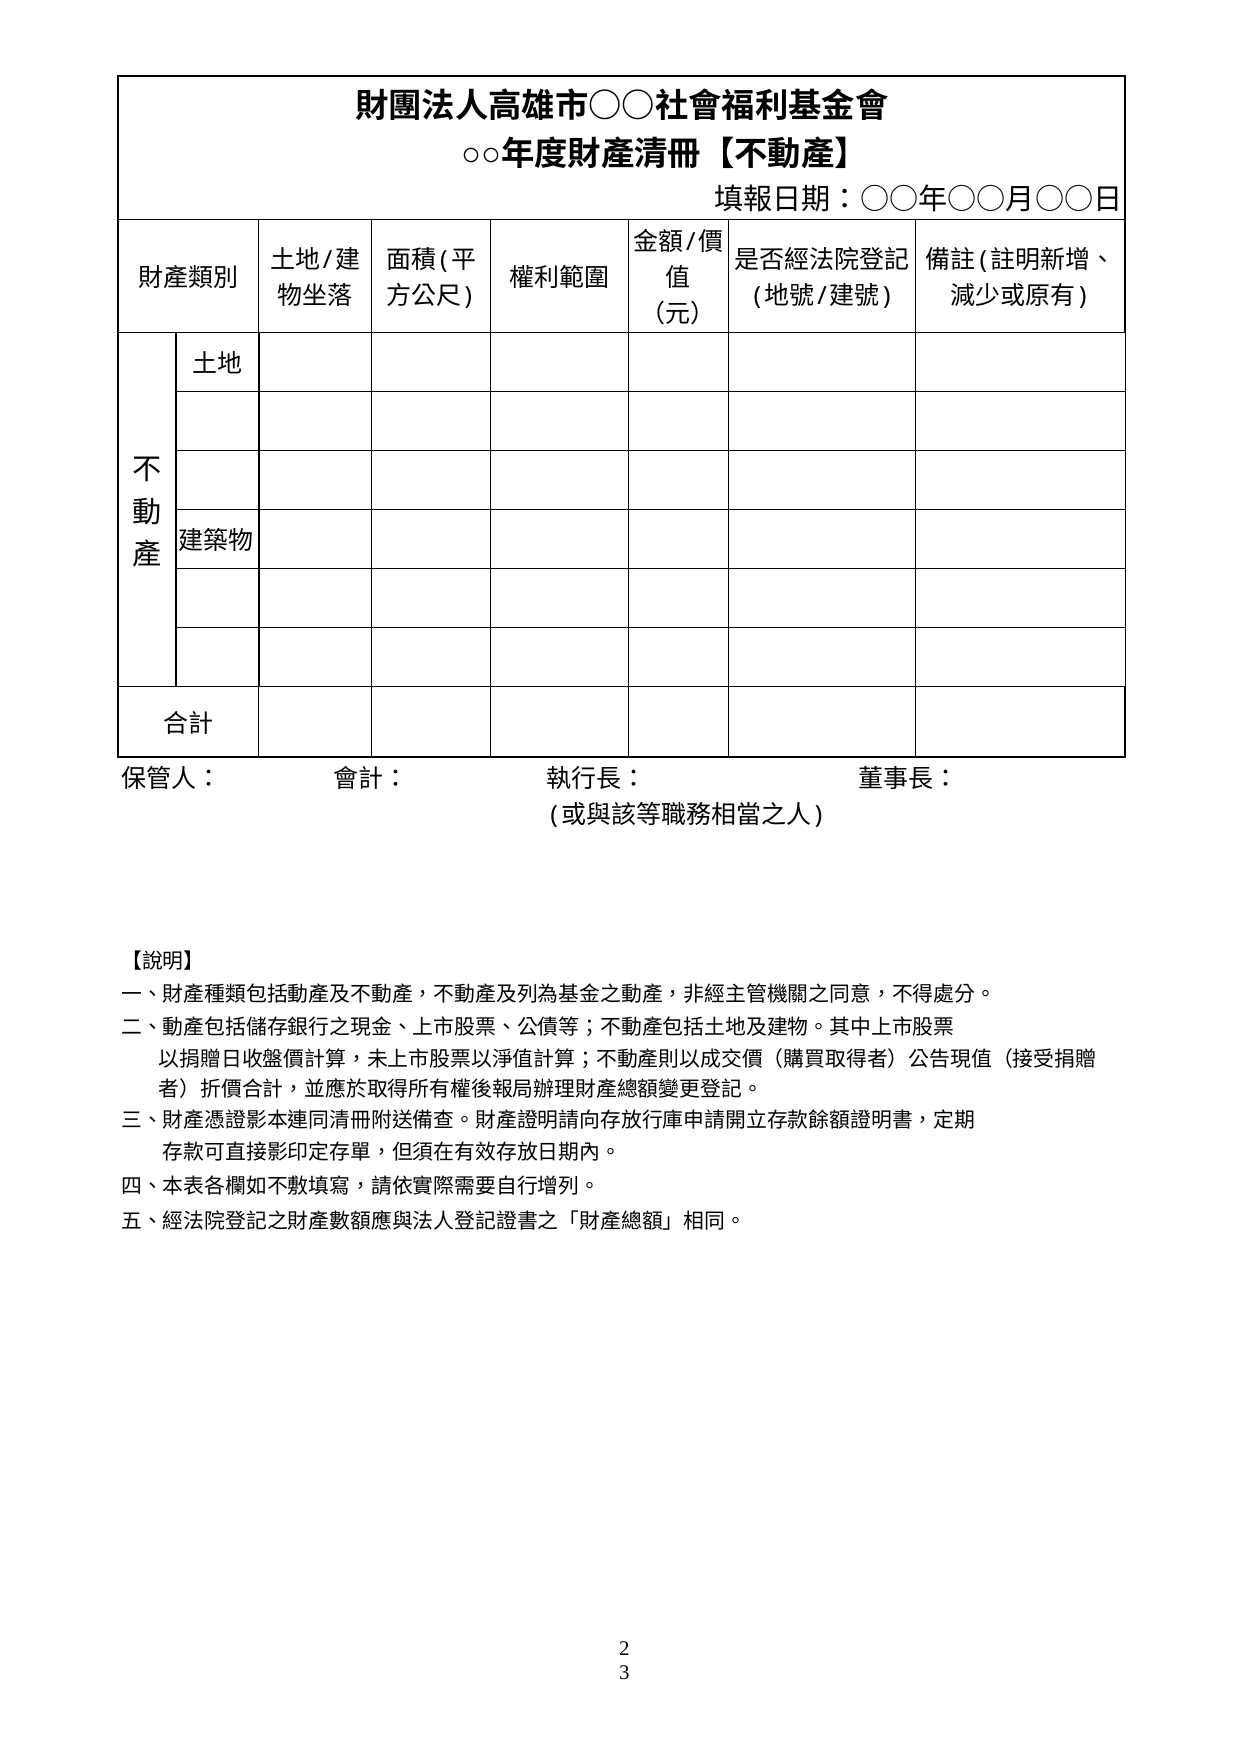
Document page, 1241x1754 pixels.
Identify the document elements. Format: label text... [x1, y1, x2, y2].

table_cell [260, 569, 371, 627]
table_cell [491, 333, 628, 391]
table_cell [629, 510, 728, 568]
table_cell [916, 451, 1125, 509]
table_cell 土地/建物坐落 [259, 220, 371, 332]
table_cell [372, 687, 490, 756]
table_cell [729, 687, 915, 756]
table_cell [629, 392, 728, 450]
table_cell 備註(註明新增、減少或原有) [916, 220, 1124, 332]
table_cell [177, 451, 258, 509]
table_cell 是否經法院登記(地號/建號) [729, 220, 915, 332]
table_cell [372, 628, 490, 686]
table_cell [491, 569, 628, 627]
table_cell 【說明】 [118, 831, 1125, 975]
table_cell [729, 451, 915, 509]
table_cell [729, 392, 915, 450]
table_cell 存款可直接影印定存單，但須在有效存放日期內。 [118, 1133, 1125, 1167]
table_cell [260, 333, 371, 391]
table_cell [491, 628, 628, 686]
table_cell (或與該等職務相當之人) [118, 795, 1125, 831]
table_cell [916, 333, 1125, 391]
table_cell [372, 569, 490, 627]
table_cell [916, 687, 1124, 756]
table_cell 四、本表各欄如不敷填寫，請依實際需要自行增列。 [118, 1168, 1125, 1202]
table_cell [916, 628, 1125, 686]
table_cell [260, 628, 371, 686]
table_cell [629, 451, 728, 509]
table_cell [629, 628, 728, 686]
table_cell 建築物 [177, 510, 258, 568]
table_cell [260, 451, 371, 509]
table_cell [729, 628, 915, 686]
table_cell [491, 687, 628, 756]
table_cell [916, 510, 1125, 568]
table_cell [260, 510, 371, 568]
table_cell 權利範圍 [491, 220, 628, 332]
table_cell [491, 451, 628, 509]
table_cell 土地 [177, 333, 258, 391]
table_cell [491, 510, 628, 568]
table_cell [629, 333, 728, 391]
table_cell [372, 333, 490, 391]
table_cell 以捐贈日收盤價計算，未上市股票以淨值計算；不動產則以成交價（購買取得者）公告現值（接受捐贈者）折價合計，並應於取得所有權後報局辦理財產總額變更登記。 三、財產憑證影本連同清冊附送備查。財產證明請向存放行庫申請開立存款餘額證明書，定期 [118, 1043, 1125, 1133]
table_cell 一、財產種類包括動產及不動產，不動產及列為基金之動產，非經主管機關之同意，不得處分。 [118, 975, 1125, 1009]
table_cell [629, 687, 728, 756]
table_cell [372, 392, 490, 450]
table_cell [729, 569, 915, 627]
table_cell 合計 [119, 687, 258, 756]
table_cell [372, 510, 490, 568]
table_cell 財產類別 [119, 220, 258, 332]
table_cell [916, 392, 1125, 450]
table_cell [177, 569, 258, 627]
table_cell 金額/價值（元） [629, 220, 728, 332]
table_cell [259, 687, 371, 756]
table_cell 二、動產包括儲存銀行之現金、上市股票、公債等；不動產包括土地及建物。其中上市股票 [118, 1009, 1125, 1042]
table_cell 不動產 [119, 333, 175, 686]
table_cell [372, 451, 490, 509]
table_cell 五、經法院登記之財產數額應與法人登記證書之「財產總額」相同。 [118, 1202, 1125, 1236]
table_cell [729, 510, 915, 568]
table_cell 保管人： 會計： 執行長： 董事長： [118, 758, 1125, 794]
table_cell [491, 392, 628, 450]
table_header 財團法人高雄市○○社會福利基金會 ○○年度財產清冊【不動產】 填報日期：○○年○○月○○日 [119, 77, 1124, 219]
table_cell [260, 392, 371, 450]
table_cell [916, 569, 1125, 627]
table_cell 面積(平方公尺) [372, 220, 490, 332]
table_cell [177, 628, 258, 686]
table_cell [729, 333, 915, 391]
table_cell [177, 392, 258, 450]
table_cell [629, 569, 728, 627]
